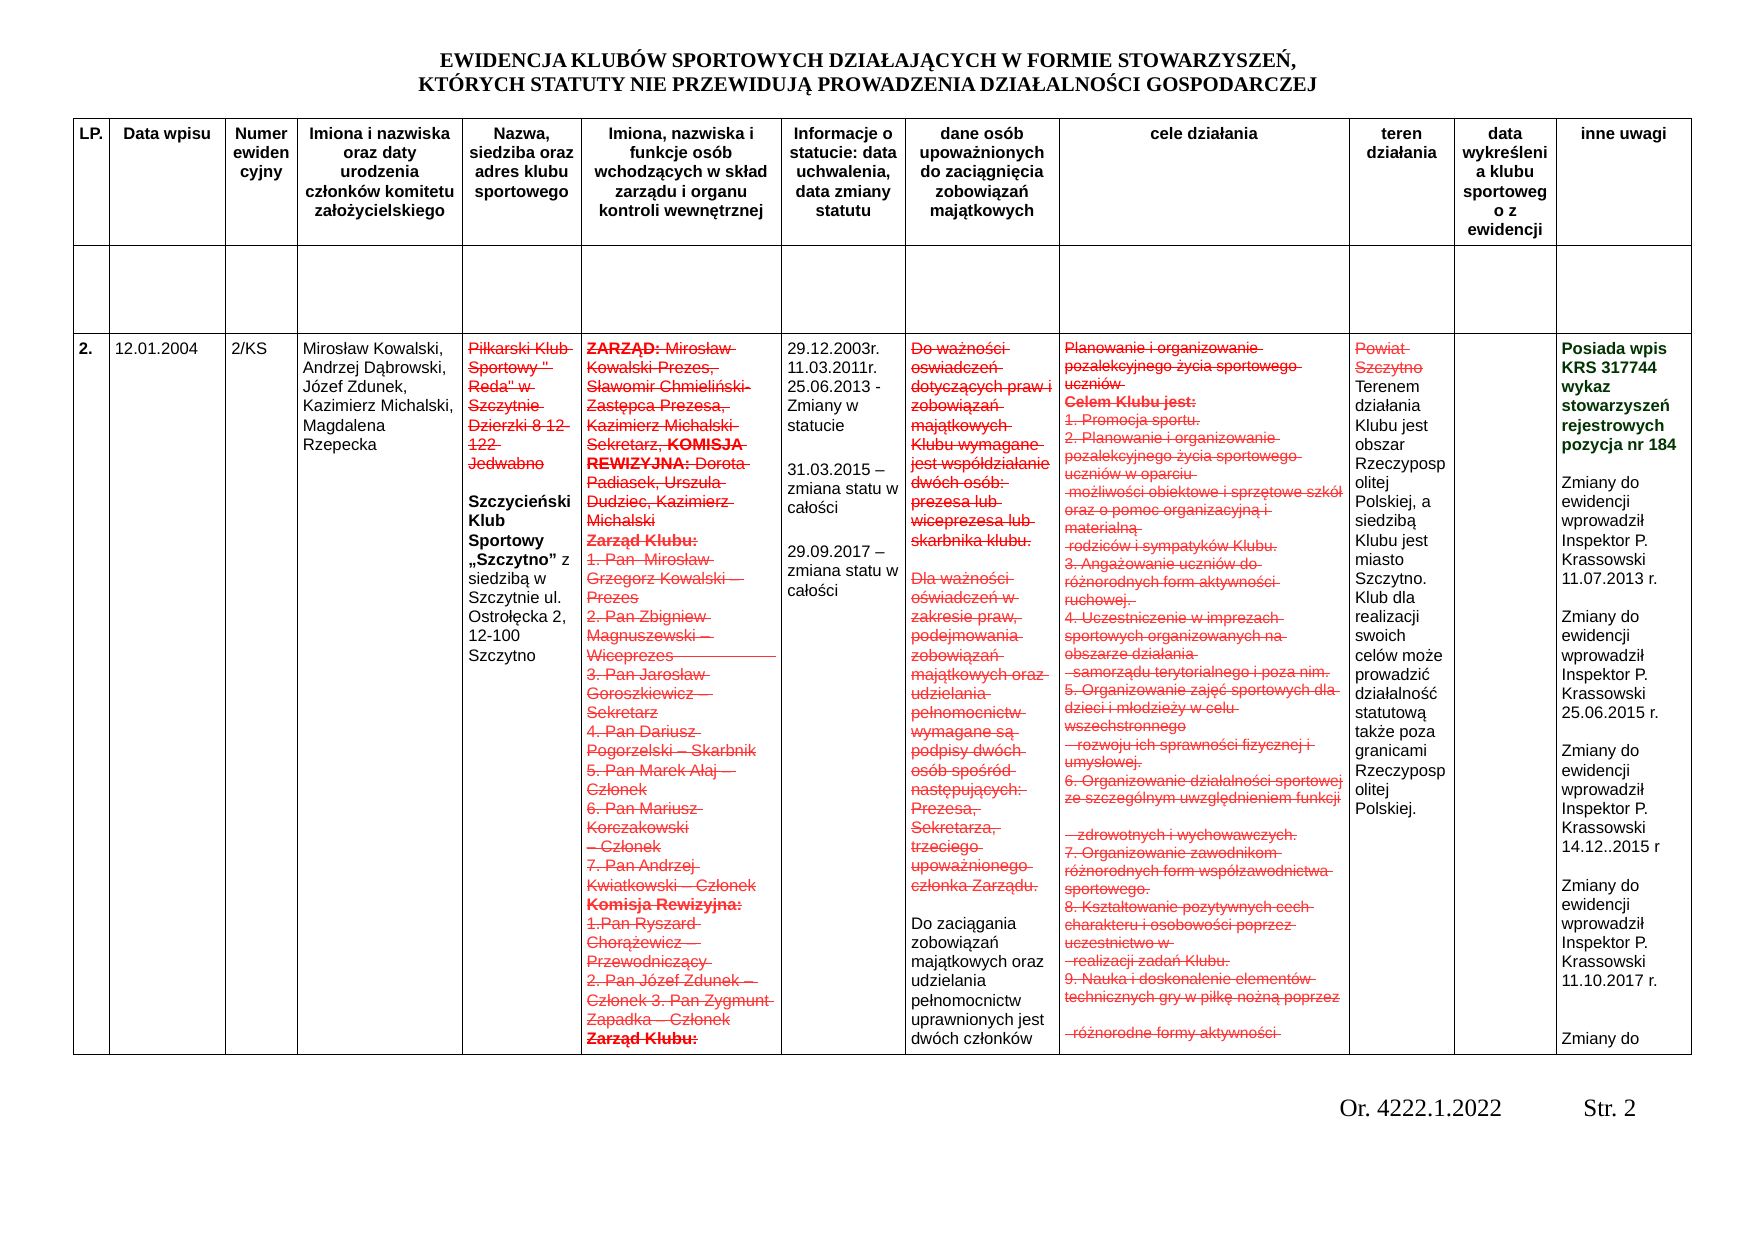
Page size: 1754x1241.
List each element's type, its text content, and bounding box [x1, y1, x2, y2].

table_header inne uwagi [1557, 119, 1691, 245]
table_cell [782, 246, 905, 333]
table_cell [110, 246, 225, 333]
table_header data wykreślenia klubu sportowego z ewidencji [1455, 119, 1556, 245]
table_cell [1455, 246, 1556, 333]
table_cell Do ważności oswiadczeń dotyczących praw i zobowiązań majątkowych Klubu wymagane jest współdziałanie dwóch osób: prezesa lub wiceprezesa lub skarbnika klubu. Dla ważności oświadczeń w zakresie praw, podejmowania zobowiązań majątkowych oraz udzielania pełnomocnictw wymagane są podpisy dwóch osób spośród następujących: Prezesa, Sekretarza, trzeciego upoważnionego członka Zarządu. Do zaciągania zobowiązań majątkowych oraz udzielania pełnomocnictw uprawnionych jest dwóch członków [906, 334, 1059, 1054]
table_cell [582, 246, 781, 333]
table_cell 2. [74, 334, 109, 1054]
table_cell Mirosław Kowalski, Andrzej Dąbrowski, Józef Zdunek, Kazimierz Michalski, Magdalena Rzepecka [298, 334, 462, 1054]
table_header Imiona, nazwiska i funkcje osób wchodzących w skład zarządu i organu kontroli wewnętrznej [582, 119, 781, 245]
table_cell Piłkarski Klub Sportowy " Reda" w Szczytnie Dzierzki 8 12-122 Jedwabno Szczycieński Klub Sportowy „Szczytno” z siedzibą w Szczytnie ul. Ostrołęcka 2, 12-100 Szczytno [463, 334, 581, 1054]
table_header Data wpisu [110, 119, 225, 245]
table_cell 12.01.2004 [110, 334, 225, 1054]
table_header Numer ewidencyjny [226, 119, 297, 245]
table_header Nazwa, siedziba oraz adres klubu sportowego [463, 119, 581, 245]
table_cell [1060, 246, 1349, 333]
table_cell [1350, 246, 1454, 333]
table_header Imiona i nazwiska oraz daty urodzenia członków komitetu założycielskiego [298, 119, 462, 245]
table_header dane osób upoważnionych do zaciągnięcia zobowiązań majątkowych [906, 119, 1059, 245]
table_cell 29.12.2003r. 11.03.2011r. 25.06.2013 - Zmiany w statucie 31.03.2015 – zmiana statu w całości 29.09.2017 – zmiana statu w całości [782, 334, 905, 1054]
table_cell [226, 246, 297, 333]
table_cell Posiada wpis KRS 317744 wykaz stowarzyszeń rejestrowych pozycja nr 184 Zmiany do ewidencji wprowadził Inspektor P. Krassowski 11.07.2013 r. Zmiany do ewidencji wprowadził Inspektor P. Krassowski 25.06.2015 r. Zmiany do ewidencji wprowadził Inspektor P. Krassowski 14.12..2015 r Zmiany do ewidencji wprowadził Inspektor P. Krassowski 11.10.2017 r. Zmiany do [1557, 334, 1691, 1054]
table_cell [1455, 334, 1556, 1054]
table_cell 2/KS [226, 334, 297, 1054]
table_header LP. [74, 119, 109, 245]
table_cell [298, 246, 462, 333]
table_cell [463, 246, 581, 333]
table_header teren działania [1350, 119, 1454, 245]
table_cell Powiat Szczytno Terenem działania Klubu jest obszar Rzeczypospolitej Polskiej, a siedzibą Klubu jest miasto Szczytno. Klub dla realizacji swoich celów może prowadzić działalność statutową także poza granicami Rzeczypospolitej Polskiej. [1350, 334, 1454, 1054]
table_header cele działania [1060, 119, 1349, 245]
table_cell [1557, 246, 1691, 333]
table_cell [906, 246, 1059, 333]
table_cell ZARZĄD: Mirosław Kowalski-Prezes, Sławomir Chmieliński-Zastępca Prezesa, Kazimierz Michalski-Sekretarz, KOMISJA REWIZYJNA: Dorota Padiasek, Urszula Dudziec, Kazimierz Michalski Zarząd Klubu: 1. Pan Mirosław Grzegorz Kowalski – Prezes 2. Pan Zbigniew Magnuszewski – Wiceprezes 3. Pan Jarosław Goroszkiewicz – Sekretarz 4. Pan Dariusz Pogorzelski – Skarbnik 5. Pan Marek Ałaj – Członek 6. Pan Mariusz Korczakowski – Członek 7. Pan Andrzej Kwiatkowski – Członek Komisja Rewizyjna: 1.Pan Ryszard Chorążewicz – Przewodniczący 2. Pan Józef Zdunek – Członek 3. Pan Zygmunt Zapadka – Członek Zarząd Klubu: [582, 334, 781, 1054]
table_cell [74, 246, 109, 333]
table_header Informacje o statucie: data uchwalenia, data zmiany statutu [782, 119, 905, 245]
table_cell Planowanie i organizowanie pozalekcyjnego życia sportowego uczniów Celem Klubu jest: 1. Promocja sportu. 2. Planowanie i organizowanie pozalekcyjnego życia sportowego uczniów w oparciu możliwości obiektowe i sprzętowe szkół oraz o pomoc organizacyjną i materialną rodziców i sympatyków Klubu. 3. Angażowanie uczniów do różnorodnych form aktywności ruchowej. 4. Uczestniczenie w imprezach sportowych organizowanych na obszarze działania samorządu terytorialnego i poza nim. 5. Organizowanie zajęć sportowych dla dzieci i młodzieży w celu wszechstronnego rozwoju ich sprawności fizycznej i umysłowej. 6. Organizowanie działalności sportowej ze szczególnym uwzględnieniem funkcji zdrowotnych i wychowawczych. 7. Organizowanie zawodnikom różnorodnych form współzawodnictwa sportowego. 8. Kształtowanie pozytywnych cech charakteru i osobowości poprzez uczestnictwo w realizacji zadań Klubu. 9. Nauka i doskonalenie elementów technicznych gry w piłkę nożną poprzez różnorodne formy aktywności [1060, 334, 1349, 1054]
